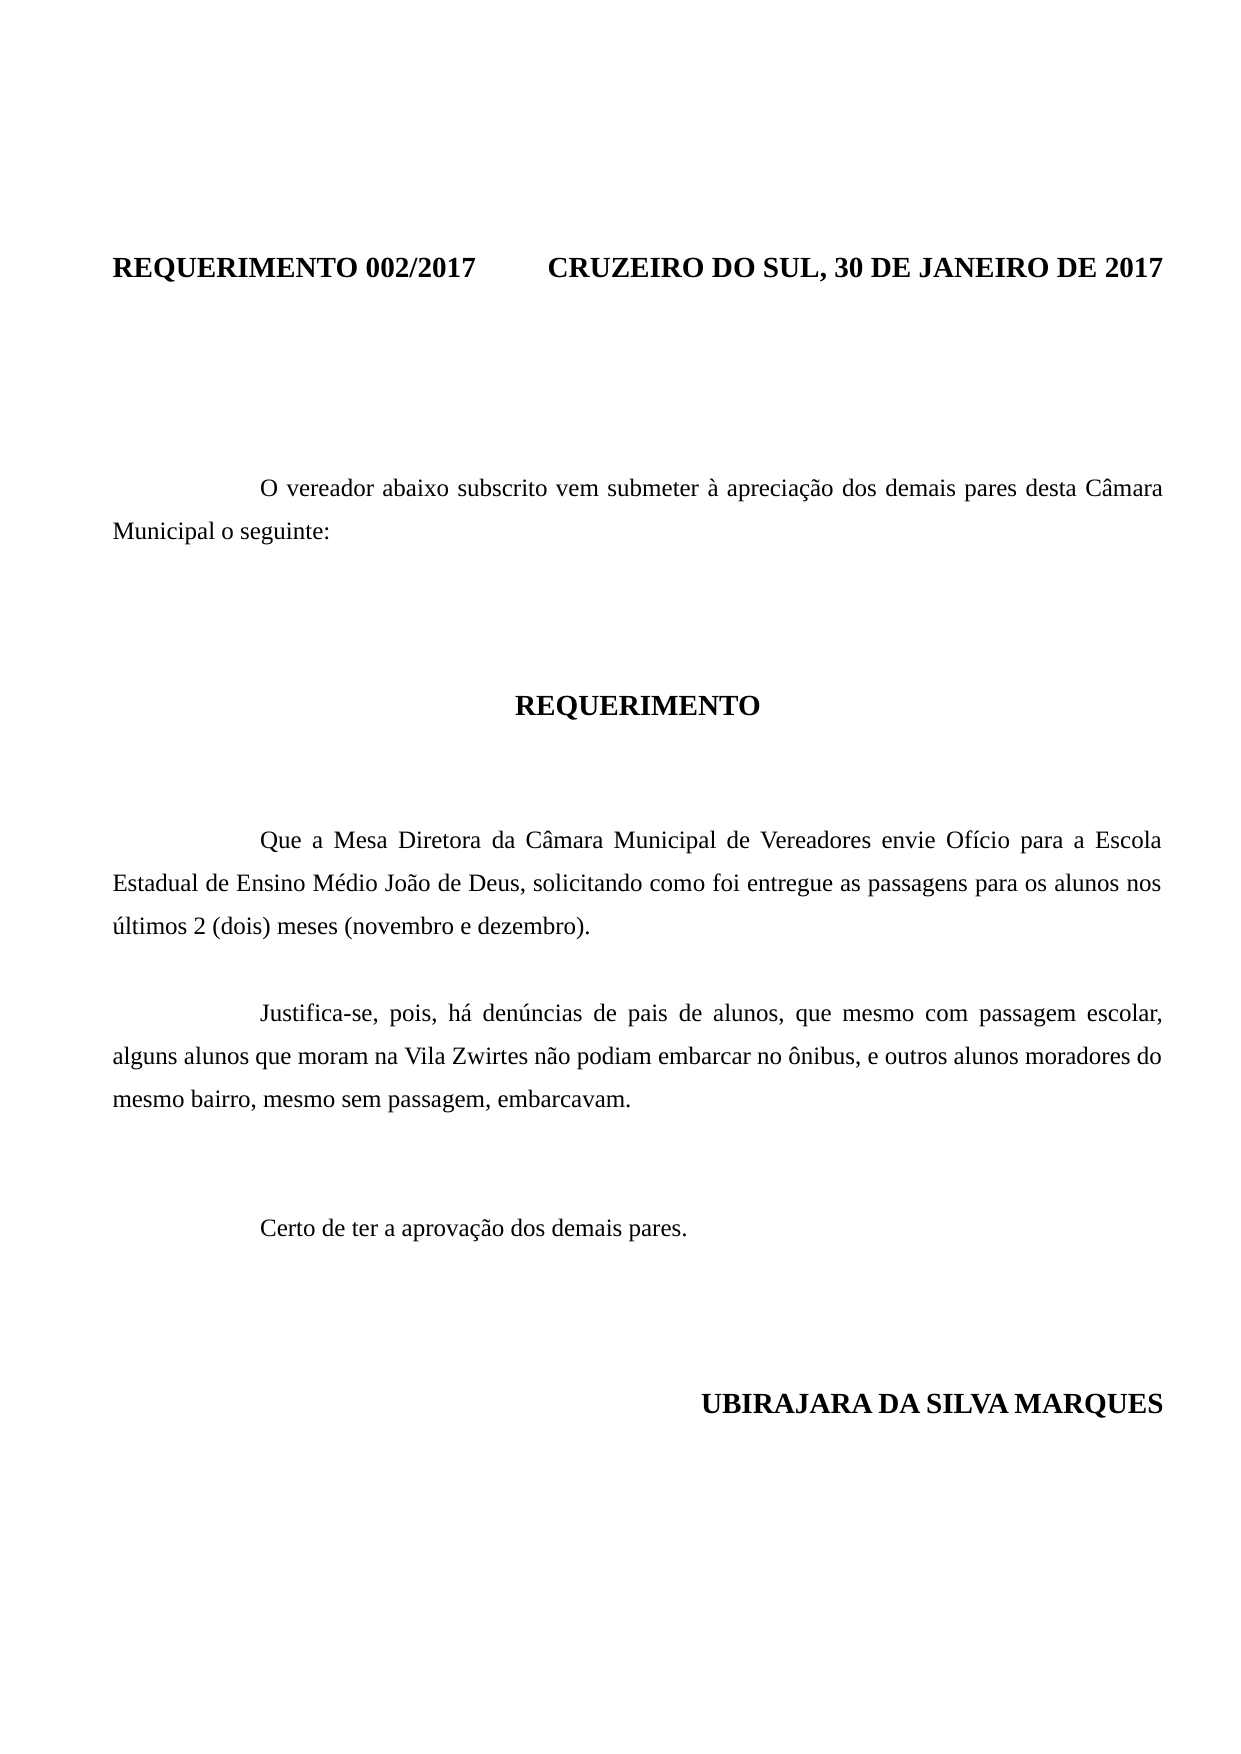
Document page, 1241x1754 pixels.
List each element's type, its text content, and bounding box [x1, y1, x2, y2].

text REQUERIMENTO 002/2017 CRUZEIRO DO SUL, 30 DE JANEIRO DE 2017 [112, 250, 1163, 284]
text UBIRAJARA DA SILVA MARQUES [112, 1386, 1163, 1419]
text Justifica-se, pois, há denúncias de pais de alunos, que mesmo com passagem escolar, alguns alunos que moram na Vila Zwirtes não podiam embarcar no ônibus, e outros alunos moradores do mesmo bairro, mesmo sem passagem, embarcavam. [112, 998, 1163, 1113]
text Que a Mesa Diretora da Câmara Municipal de Vereadores envie Ofício para a Escola Estadual de Ensino Médio João de Deus, solicitando como foi entregue as passagens para os alunos nos últimos 2 (dois) meses (novembro e dezembro). [112, 825, 1163, 940]
text Certo de ter a aprovação dos demais pares. [112, 1213, 1163, 1242]
text O vereador abaixo subscrito vem submeter à apreciação dos demais pares desta Câmara Municipal o seguinte: [112, 473, 1163, 545]
text REQUERIMENTO [112, 688, 1163, 722]
